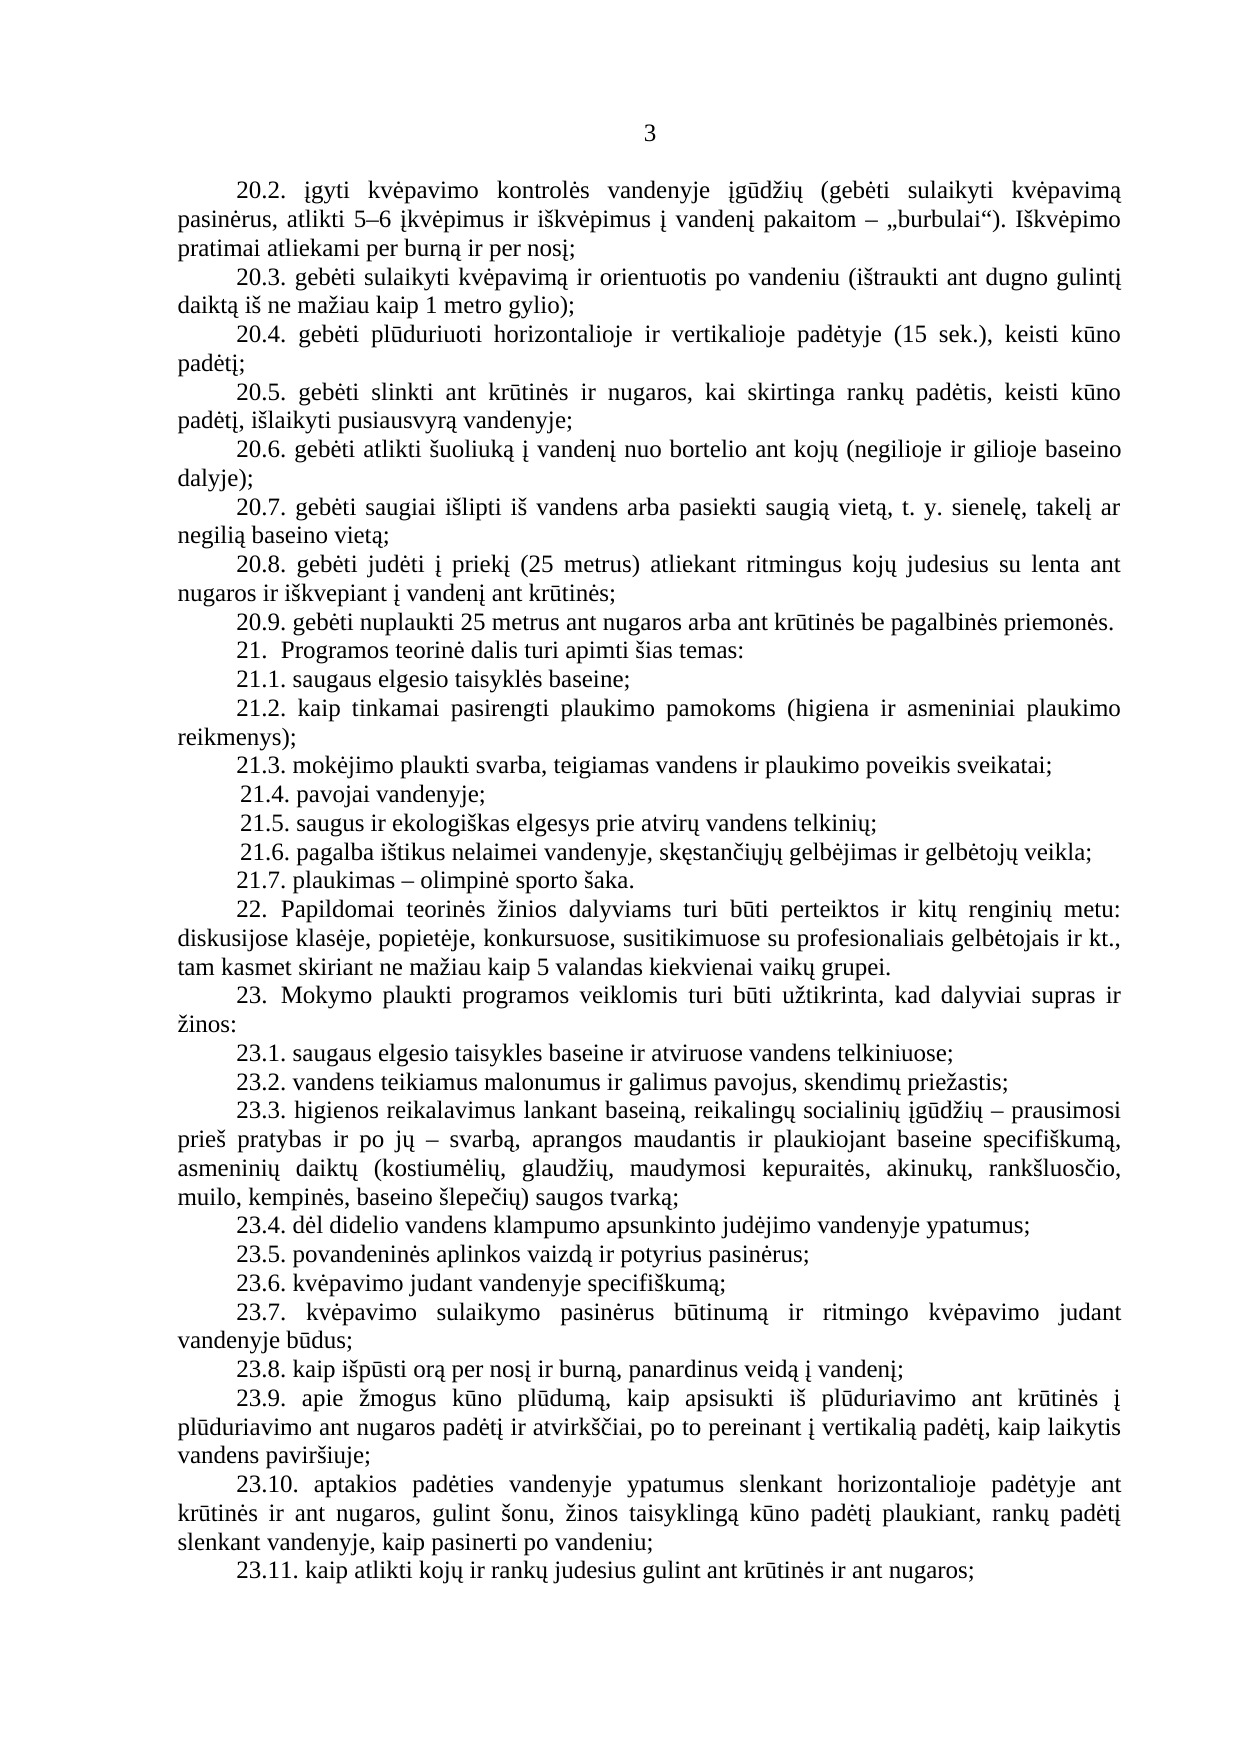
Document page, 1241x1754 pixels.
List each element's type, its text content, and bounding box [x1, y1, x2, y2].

text 21.5. saugus ir ekologiškas elgesys prie atvirų vandens telkinių; [177, 808, 1122, 837]
text 23.8. kaip išpūsti orą per nosį ir burną, panardinus veidą į vandenį; [177, 1354, 1122, 1383]
text 23.2. vandens teikiamus malonumus ir galimus pavojus, skendimų priežastis; [177, 1067, 1122, 1096]
text 21.3. mokėjimo plaukti svarba, teigiamas vandens ir plaukimo poveikis sveikatai; [177, 751, 1122, 779]
text 20.9. gebėti nuplaukti 25 metrus ant nugaros arba ant krūtinės be pagalbinės priemonės. [177, 607, 1122, 636]
text 21.7. plaukimas – olimpinė sporto šaka. [177, 866, 1122, 894]
text 20.8. gebėti judėti į priekį (25 metrus) atliekant ritmingus kojų judesius su lenta ant nugaros ir iškvepiant į vandenį ant krūtinės; [177, 549, 1122, 607]
text 23.9. apie žmogus kūno plūdumą, kaip apsisukti iš plūduriavimo ant krūtinės į plūduriavimo ant nugaros padėtį ir atvirkščiai, po to pereinant į vertikalią padėtį, kaip laikytis vandens paviršiuje; [177, 1383, 1122, 1469]
text 23.3. higienos reikalavimus lankant baseiną, reikalingų socialinių įgūdžių – prausimosi prieš pratybas ir po jų – svarbą, aprangos maudantis ir plaukiojant baseine specifiškumą, asmeninių daiktų (kostiumėlių, glaudžių, maudymosi kepuraitės, akinukų, rankšluosčio, muilo, kempinės, baseino šlepečių) saugos tvarką; [177, 1096, 1122, 1211]
text 21.1. saugaus elgesio taisyklės baseine; [177, 664, 1122, 693]
text 20.3. gebėti sulaikyti kvėpavimą ir orientuotis po vandeniu (ištraukti ant dugno gulintį daiktą iš ne mažiau kaip 1 metro gylio); [177, 262, 1122, 319]
text 20.2. įgyti kvėpavimo kontrolės vandenyje įgūdžių (gebėti sulaikyti kvėpavimą pasinėrus, atlikti 5–6 įkvėpimus ir iškvėpimus į vandenį pakaitom – „burbulai“). Iškvėpimo pratimai atliekami per burną ir per nosį; [177, 176, 1122, 262]
text 23.1. saugaus elgesio taisykles baseine ir atviruose vandens telkiniuose; [177, 1038, 1122, 1067]
text 23.6. kvėpavimo judant vandenyje specifiškumą; [177, 1268, 1122, 1297]
text 23.7. kvėpavimo sulaikymo pasinėrus būtinumą ir ritmingo kvėpavimo judant vandenyje būdus; [177, 1297, 1122, 1354]
text 23.11. kaip atlikti kojų ir rankų judesius gulint ant krūtinės ir ant nugaros; [177, 1556, 1122, 1584]
text 20.7. gebėti saugiai išlipti iš vandens arba pasiekti saugią vietą, t. y. sienelę, takelį ar negilią baseino vietą; [177, 492, 1122, 549]
text 21.6. pagalba ištikus nelaimei vandenyje, skęstančiųjų gelbėjimas ir gelbėtojų veikla; [177, 837, 1122, 866]
text 20.5. gebėti slinkti ant krūtinės ir nugaros, kai skirtinga rankų padėtis, keisti kūno padėtį, išlaikyti pusiausvyrą vandenyje; [177, 377, 1122, 434]
text 23.5. povandeninės aplinkos vaizdą ir potyrius pasinėrus; [177, 1239, 1122, 1268]
text 23.4. dėl didelio vandens klampumo apsunkinto judėjimo vandenyje ypatumus; [177, 1211, 1122, 1239]
text 21.4. pavojai vandenyje; [177, 779, 1122, 808]
text 20.4. gebėti plūduriuoti horizontalioje ir vertikalioje padėtyje (15 sek.), keisti kūno padėtį; [177, 319, 1122, 377]
text 21. Programos teorinė dalis turi apimti šias temas: [177, 636, 1122, 664]
text 22. Papildomai teorinės žinios dalyviams turi būti perteiktos ir kitų renginių metu: diskusijose klasėje, popietėje, konkursuose, susitikimuose su profesionaliais gelbėtojais ir kt., tam kasmet skiriant ne mažiau kaip 5 valandas kiekvienai vaikų grupei. [177, 894, 1122, 981]
text 20.6. gebėti atlikti šuoliuką į vandenį nuo bortelio ant kojų (negilioje ir gilioje baseino dalyje); [177, 434, 1122, 492]
text 23.10. aptakios padėties vandenyje ypatumus slenkant horizontalioje padėtyje ant krūtinės ir ant nugaros, gulint šonu, žinos taisyklingą kūno padėtį plaukiant, rankų padėtį slenkant vandenyje, kaip pasinerti po vandeniu; [177, 1469, 1122, 1556]
text 21.2. kaip tinkamai pasirengti plaukimo pamokoms (higiena ir asmeniniai plaukimo reikmenys); [177, 693, 1122, 751]
text 23. Mokymo plaukti programos veiklomis turi būti užtikrinta, kad dalyviai supras ir žinos: [177, 981, 1122, 1038]
